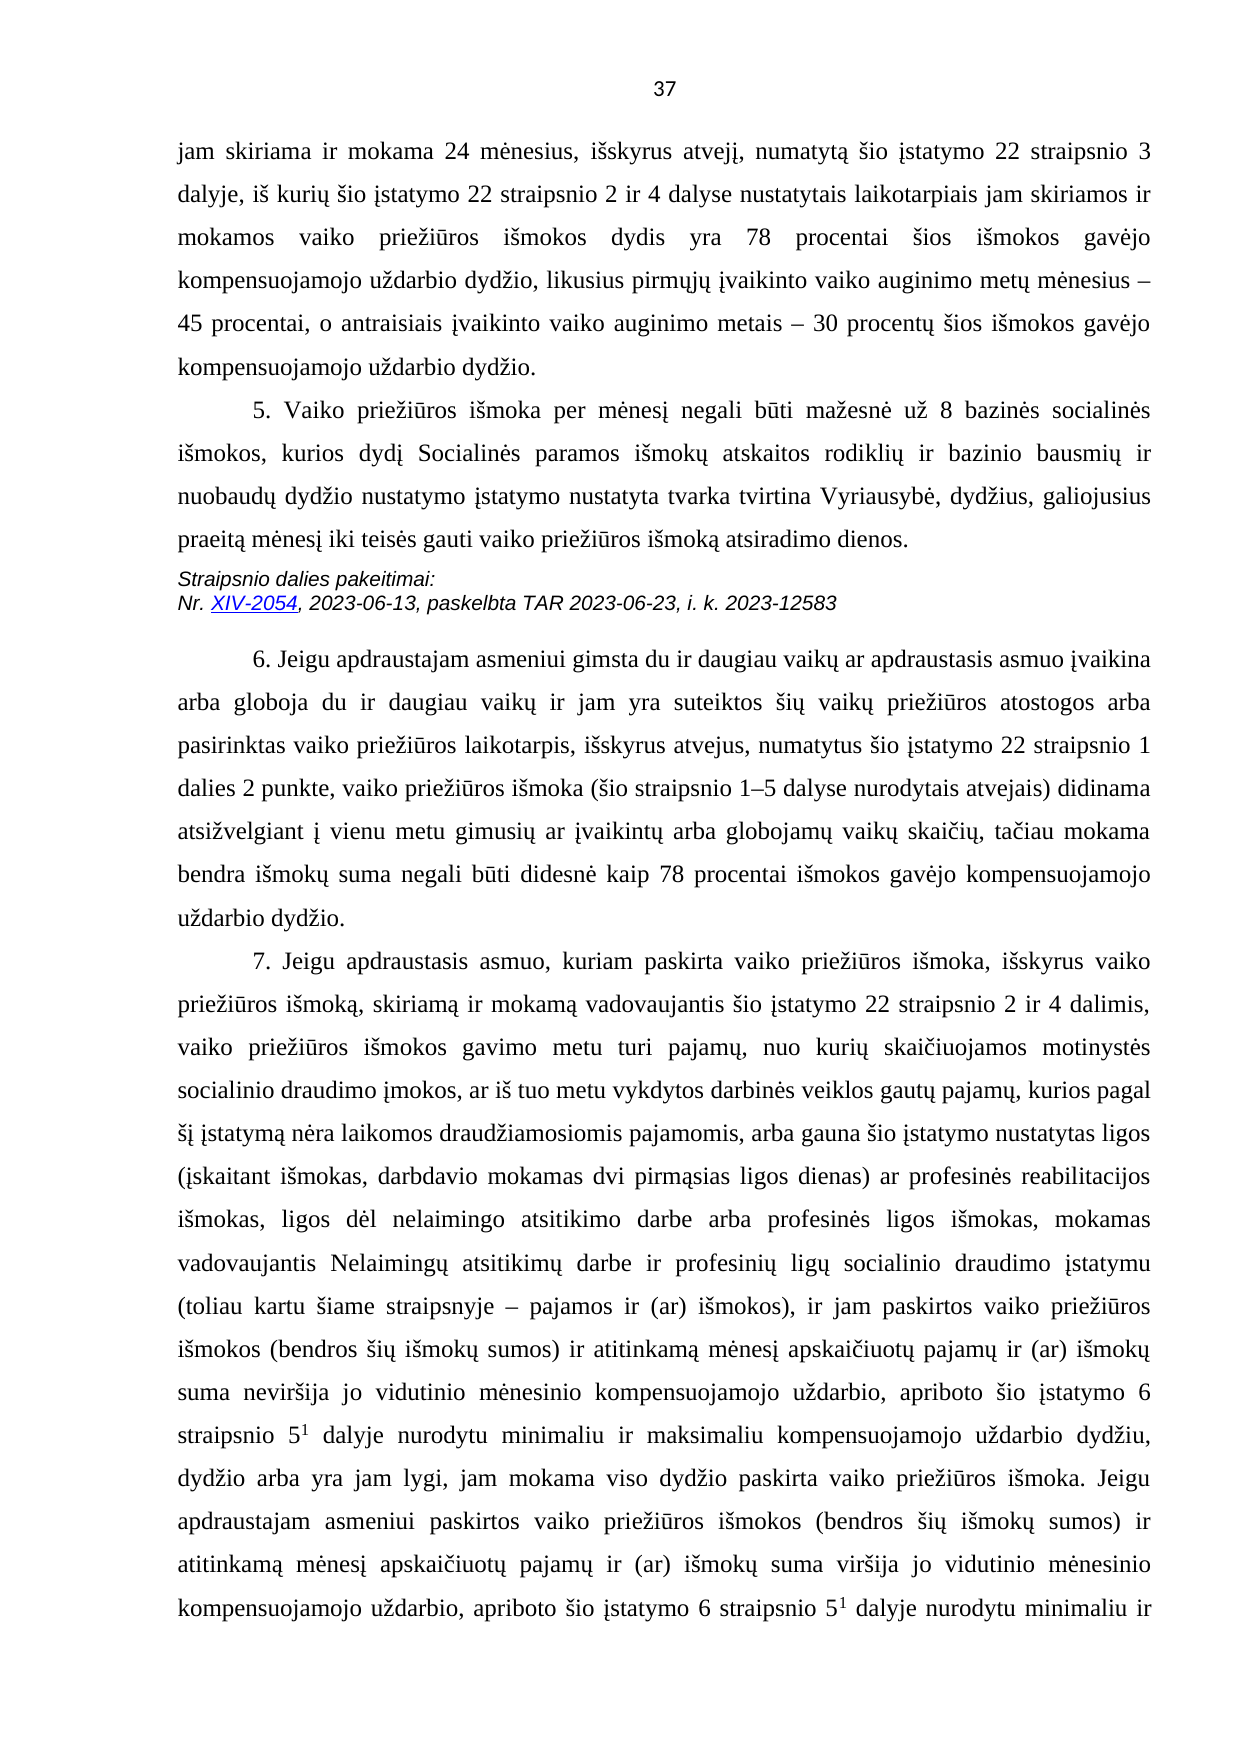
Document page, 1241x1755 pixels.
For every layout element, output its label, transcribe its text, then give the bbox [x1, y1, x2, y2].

text Nr. XIV-2054, 2023-06-13, paskelbta TAR 2023-06-23, i. k. 2023-12583 [177, 591, 1152, 615]
text 7. Jeigu apdraustasis asmuo, kuriam paskirta vaiko priežiūros išmoka, išskyrus vaiko priežiūros išmoką, skiriamą ir mokamą vadovaujantis šio įstatymo 22 straipsnio 2 ir 4 dalimis, vaiko priežiūros išmokos gavimo metu turi pajamų, nuo kurių skaičiuojamos motinystės socialinio draudimo įmokos, ar iš tuo metu vykdytos darbinės veiklos gautų pajamų, kurios pagal šį įstatymą nėra laikomos draudžiamosiomis pajamomis, arba gauna šio įstatymo nustatytas ligos (įskaitant išmokas, darbdavio mokamas dvi pirmąsias ligos dienas) ar profesinės reabilitacijos išmokas, ligos dėl nelaimingo atsitikimo darbe arba profesinės ligos išmokas, mokamas vadovaujantis Nelaimingų atsitikimų darbe ir profesinių ligų socialinio draudimo įstatymu (toliau kartu šiame straipsnyje – pajamos ir (ar) išmokos), ir jam paskirtos vaiko priežiūros išmokos (bendros šių išmokų sumos) ir atitinkamą mėnesį apskaičiuotų pajamų ir (ar) išmokų suma neviršija jo vidutinio mėnesinio kompensuojamojo uždarbio, apriboto šio įstatymo 6 straipsnio 51 dalyje nurodytu minimaliu ir maksimaliu kompensuojamojo uždarbio dydžiu, dydžio arba yra jam lygi, jam mokama viso dydžio paskirta vaiko priežiūros išmoka. Jeigu apdraustajam asmeniui paskirtos vaiko priežiūros išmokos (bendros šių išmokų sumos) ir atitinkamą mėnesį apskaičiuotų pajamų ir (ar) išmokų suma viršija jo vidutinio mėnesinio kompensuojamojo uždarbio, apriboto šio įstatymo 6 straipsnio 51 dalyje nurodytu minimaliu ir [177, 946, 1152, 1621]
text jam skiriama ir mokama 24 mėnesius, išskyrus atvejį, numatytą šio įstatymo 22 straipsnio 3 dalyje, iš kurių šio įstatymo 22 straipsnio 2 ir 4 dalyse nustatytais laikotarpiais jam skiriamos ir mokamos vaiko priežiūros išmokos dydis yra 78 procentai šios išmokos gavėjo kompensuojamojo uždarbio dydžio, likusius pirmųjų įvaikinto vaiko auginimo metų mėnesius – 45 procentai, o antraisiais įvaikinto vaiko auginimo metais – 30 procentų šios išmokos gavėjo kompensuojamojo uždarbio dydžio. [177, 136, 1152, 380]
text 5. Vaiko priežiūros išmoka per mėnesį negali būti mažesnė už 8 bazinės socialinės išmokos, kurios dydį Socialinės paramos išmokų atskaitos rodiklių ir bazinio bausmių ir nuobaudų dydžio nustatymo įstatymo nustatyta tvarka tvirtina Vyriausybė, dydžius, galiojusius praeitą mėnesį iki teisės gauti vaiko priežiūros išmoką atsiradimo dienos. [177, 395, 1152, 553]
text 6. Jeigu apdraustajam asmeniui gimsta du ir daugiau vaikų ar apdraustasis asmuo įvaikina arba globoja du ir daugiau vaikų ir jam yra suteiktos šių vaikų priežiūros atostogos arba pasirinktas vaiko priežiūros laikotarpis, išskyrus atvejus, numatytus šio įstatymo 22 straipsnio 1 dalies 2 punkte, vaiko priežiūros išmoka (šio straipsnio 1–5 dalyse nurodytais atvejais) didinama atsižvelgiant į vienu metu gimusių ar įvaikintų arba globojamų vaikų skaičių, tačiau mokama bendra išmokų suma negali būti didesnė kaip 78 procentai išmokos gavėjo kompensuojamojo uždarbio dydžio. [177, 644, 1152, 931]
text Straipsnio dalies pakeitimai: [177, 567, 1152, 591]
